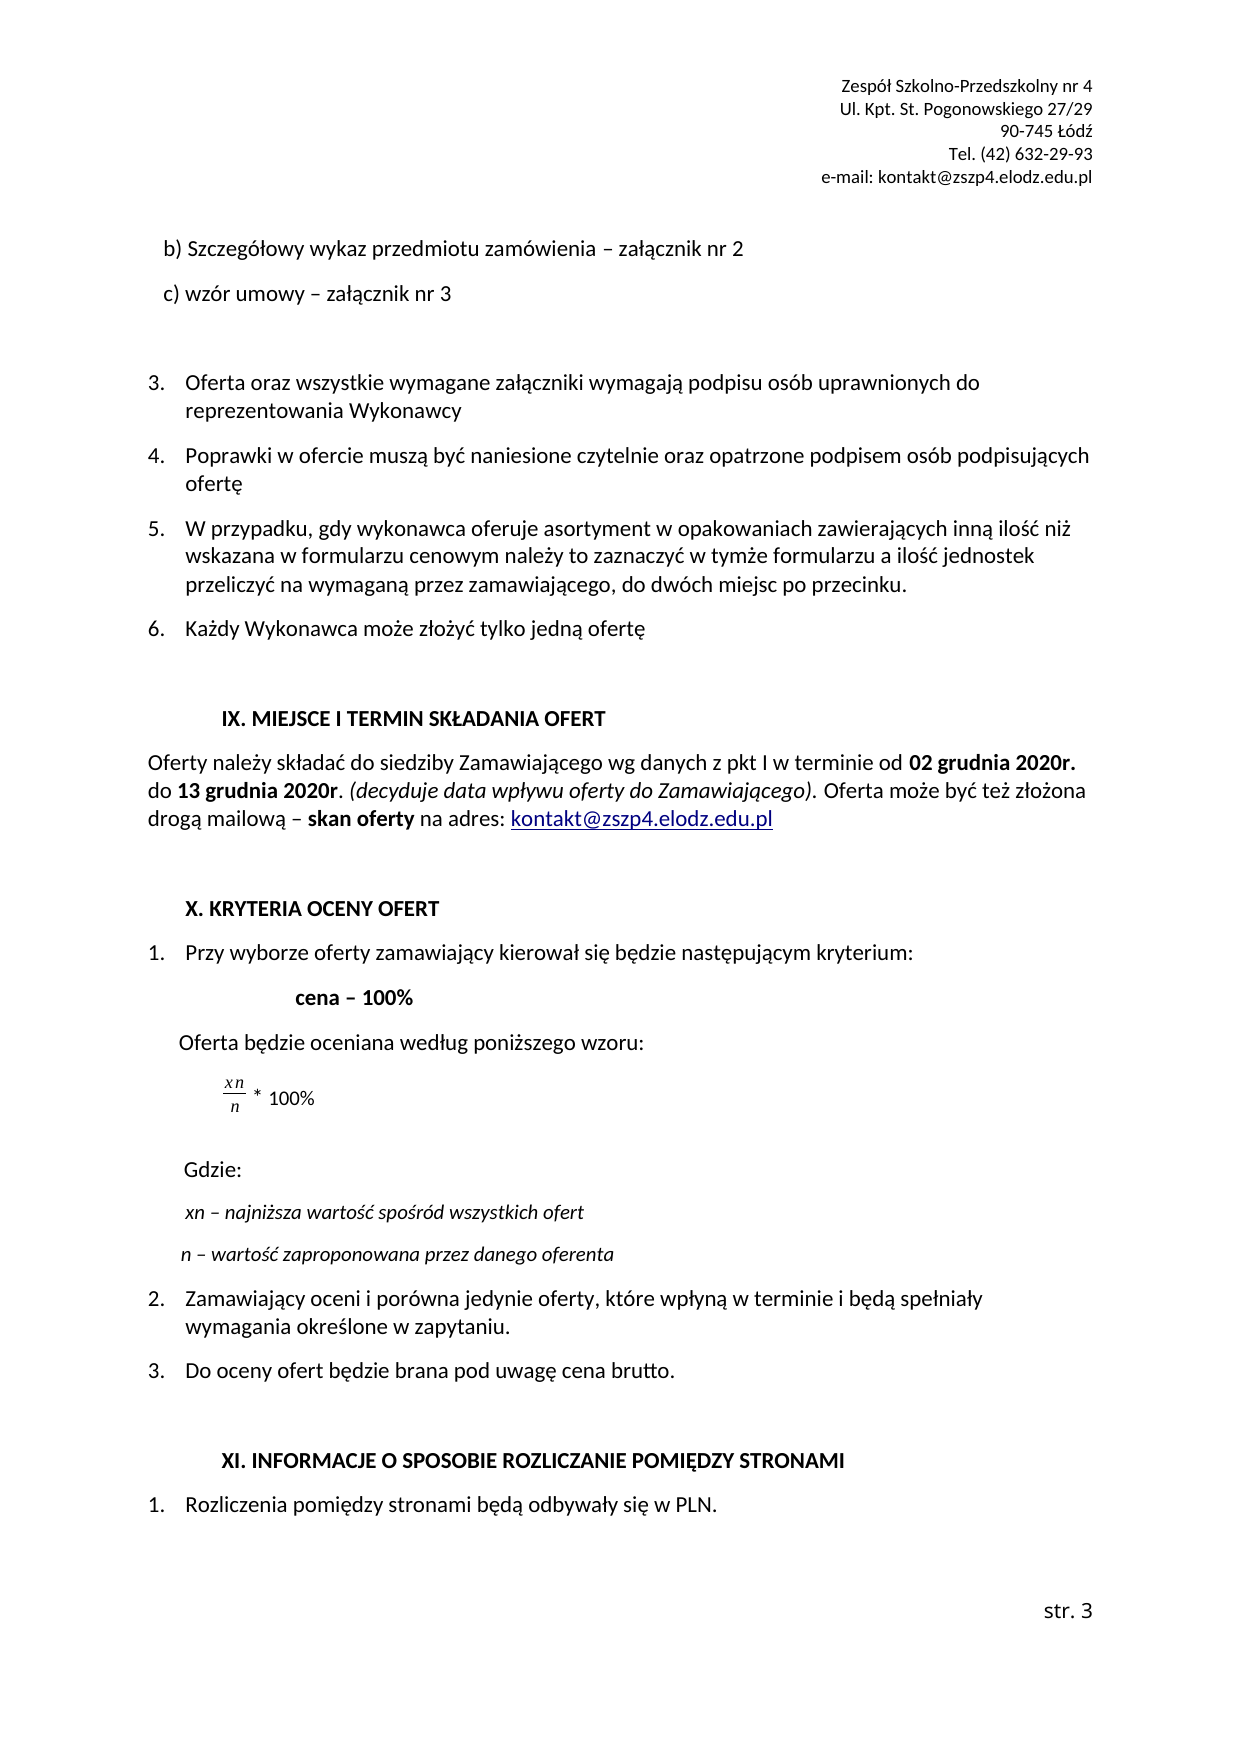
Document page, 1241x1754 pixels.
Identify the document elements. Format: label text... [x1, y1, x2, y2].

list W przypadku, gdy wykonawca oferuje asortyment w opakowaniach zawierających inną ilość niż wskazana w formularzu cenowym należy to zaznaczyć w tymże formularzu a ilość jednostek przeliczyć na wymaganą przez zamawiającego, do dwóch miejsc po przecinku. [148, 514, 1093, 598]
list Przy wyborze oferty zamawiający kierował się będzie następującym kryterium: [148, 938, 1093, 967]
text Gdzie: [148, 1155, 1093, 1183]
text Oferty należy składać do siedziby Zamawiającego wg danych z pkt I w terminie od 02 grudnia 2020r. do 13 grudnia 2020r. (decyduje data wpływu oferty do Zamawiającego). Oferta może być też złożona drogą mailową – skan oferty na adres: kontakt@zszp4.elodz.edu.pl [148, 748, 1093, 832]
list Zamawiający oceni i porówna jedynie oferty, które wpłyną w terminie i będą spełniały wymagania określone w zapytaniu. [148, 1284, 1093, 1340]
list Każdy Wykonawca może złożyć tylko jedną ofertę [148, 614, 1093, 642]
text XI. INFORMACJE O SPOSOBIE ROZLICZANIE POMIĘDZY STRONAMI [148, 1446, 1093, 1474]
text cena – 100% [148, 983, 1093, 1011]
text X. KRYTERIA OCENY OFERT [148, 894, 1093, 922]
text c) wzór umowy – załącznik nr 3 [148, 279, 1093, 307]
text * 100% [148, 1073, 1093, 1138]
list Oferta oraz wszystkie wymagane załączniki wymagają podpisu osób uprawnionych do reprezentowania Wykonawcy [148, 368, 1093, 424]
text IX. MIEJSCE I TERMIN SKŁADANIA OFERT [148, 704, 1093, 732]
list Poprawki w ofercie muszą być naniesione czytelnie oraz opatrzone podpisem osób podpisujących ofertę [148, 441, 1093, 497]
list Do oceny ofert będzie brana pod uwagę cena brutto. [148, 1356, 1093, 1384]
list Rozliczenia pomiędzy stronami będą odbywały się w PLN. [148, 1491, 1093, 1518]
text Oferta będzie oceniana według poniższego wzoru: [148, 1028, 1093, 1056]
text b) Szczegółowy wykaz przedmiotu zamówienia – załącznik nr 2 [148, 234, 1093, 262]
text n – wartość zaproponowana przez danego oferenta [148, 1242, 1093, 1267]
text xn – najniższa wartość spośród wszystkich ofert [148, 1199, 1093, 1225]
